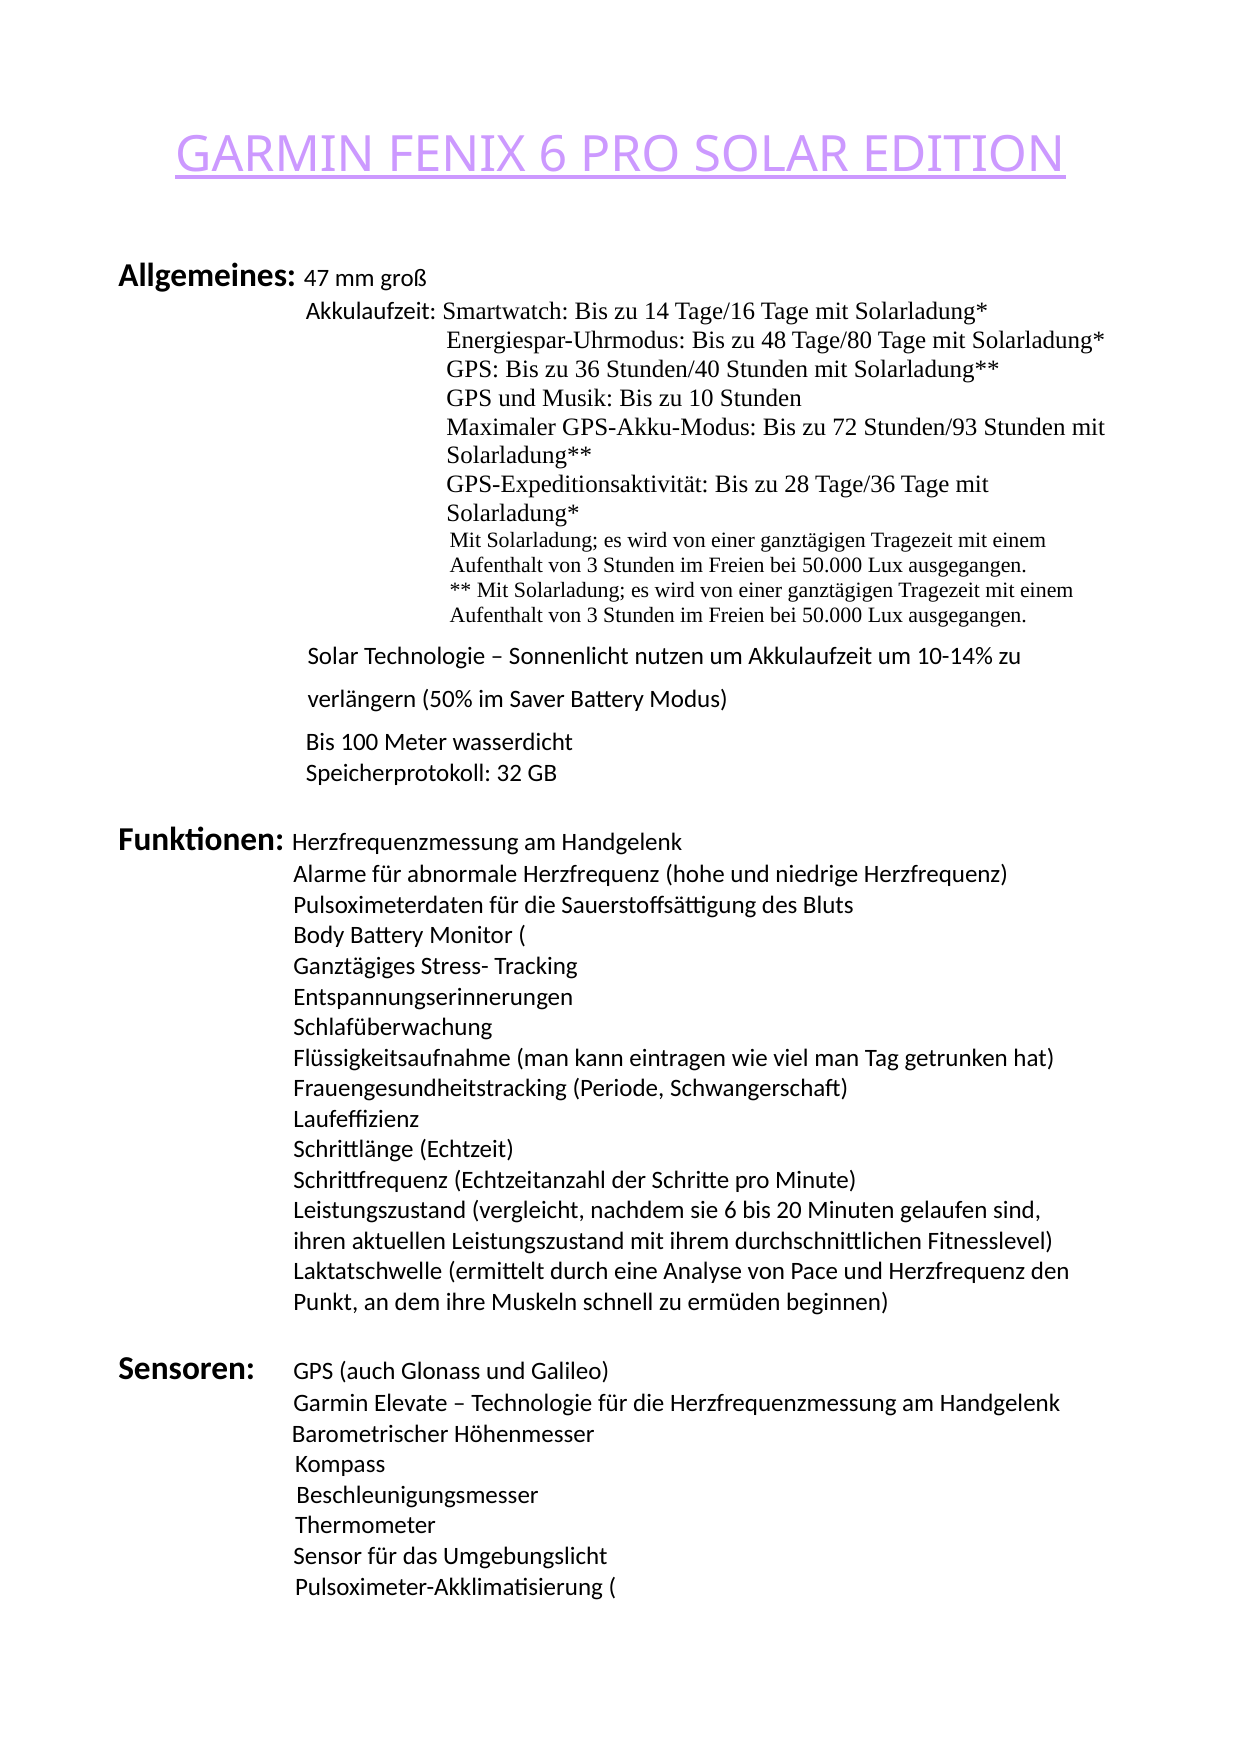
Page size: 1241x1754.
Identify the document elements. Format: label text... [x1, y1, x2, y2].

text Body Battery Monitor ( [118, 919, 1122, 950]
text Pulsoximeter-Akklimatisierung ( [118, 1571, 1122, 1601]
text verlängern (50% im Saver Battery Modus) [118, 683, 1122, 714]
text Laktatschwelle (ermittelt durch eine Analyse von Pace und Herzfrequenz den [118, 1255, 1122, 1286]
text ihren aktuellen Leistungszustand mit ihrem durchschnittlichen Fitnesslevel) [118, 1225, 1122, 1255]
text Speicherprotokoll: 32 GB [118, 757, 1122, 787]
text Sensoren: GPS (auch Glonass und Galileo) [118, 1347, 1122, 1388]
text Bis 100 Meter wasserdicht [118, 726, 1122, 757]
text Frauengesundheitstracking (Periode, Schwangerschaft) [118, 1072, 1122, 1103]
text Mit Solarladung; es wird von einer ganztägigen Tragezeit mit einem Aufenthalt von 3 Stunden im Freien bei 50.000 Lux ausgegangen. ** Mit Solarladung; es wird von einer ganztägigen Tragezeit mit einem Aufenthalt von 3 Stunden im Freien bei 50.000 Lux ausgegangen. [118, 527, 1122, 628]
text Allgemeines: 47 mm groß [118, 254, 1122, 295]
text Pulsoximeterdaten für die Sauerstoffsättigung des Bluts [118, 889, 1122, 919]
text Leistungszustand (vergleicht, nachdem sie 6 bis 20 Minuten gelaufen sind, [118, 1194, 1122, 1225]
text Entspannungserinnerungen [118, 981, 1122, 1011]
text Ganztägiges Stress- Tracking [118, 950, 1122, 981]
text Schrittfrequenz (Echtzeitanzahl der Schritte pro Minute) [118, 1164, 1122, 1194]
text Schlafüberwachung [118, 1011, 1122, 1042]
text Flüssigkeitsaufnahme (man kann eintragen wie viel man Tag getrunken hat) [118, 1042, 1122, 1072]
text GARMIN FENIX 6 PRO SOLAR EDITION [118, 118, 1122, 186]
text Kompass [118, 1449, 1122, 1479]
text Funktionen: Herzfrequenzmessung am Handgelenk [118, 818, 1122, 858]
text Alarme für abnormale Herzfrequenz (hohe und niedrige Herzfrequenz) [118, 858, 1122, 889]
text Akkulaufzeit: Smartwatch: Bis zu 14 Tage/16 Tage mit Solarladung* Energiespar-Uhrmodus: Bis zu 48 Tage/80 Tage mit Solarladung* GPS: Bis zu 36 Stunden/40 Stunden mit Solarladung** GPS und Musik: Bis zu 10 Stunden Maximaler GPS-Akku-Modus: Bis zu 72 Stunden/93 Stunden mit Solarladung** GPS-Expeditionsaktivität: Bis zu 28 Tage/36 Tage mit Solarladung* [118, 295, 1122, 527]
text Punkt, an dem ihre Muskeln schnell zu ermüden beginnen) [118, 1286, 1122, 1316]
text Thermometer [118, 1510, 1122, 1540]
text Solar Technologie – Sonnenlicht nutzen um Akkulaufzeit um 10-14% zu [118, 640, 1122, 671]
text Sensor für das Umgebungslicht [118, 1540, 1122, 1571]
text Garmin Elevate – Technologie für die Herzfrequenzmessung am Handgelenk [118, 1388, 1122, 1418]
text Beschleunigungsmesser [118, 1479, 1122, 1510]
text Schrittlänge (Echtzeit) [118, 1133, 1122, 1164]
text Barometrischer Höhenmesser [118, 1418, 1122, 1449]
text Laufeffizienz [118, 1103, 1122, 1133]
